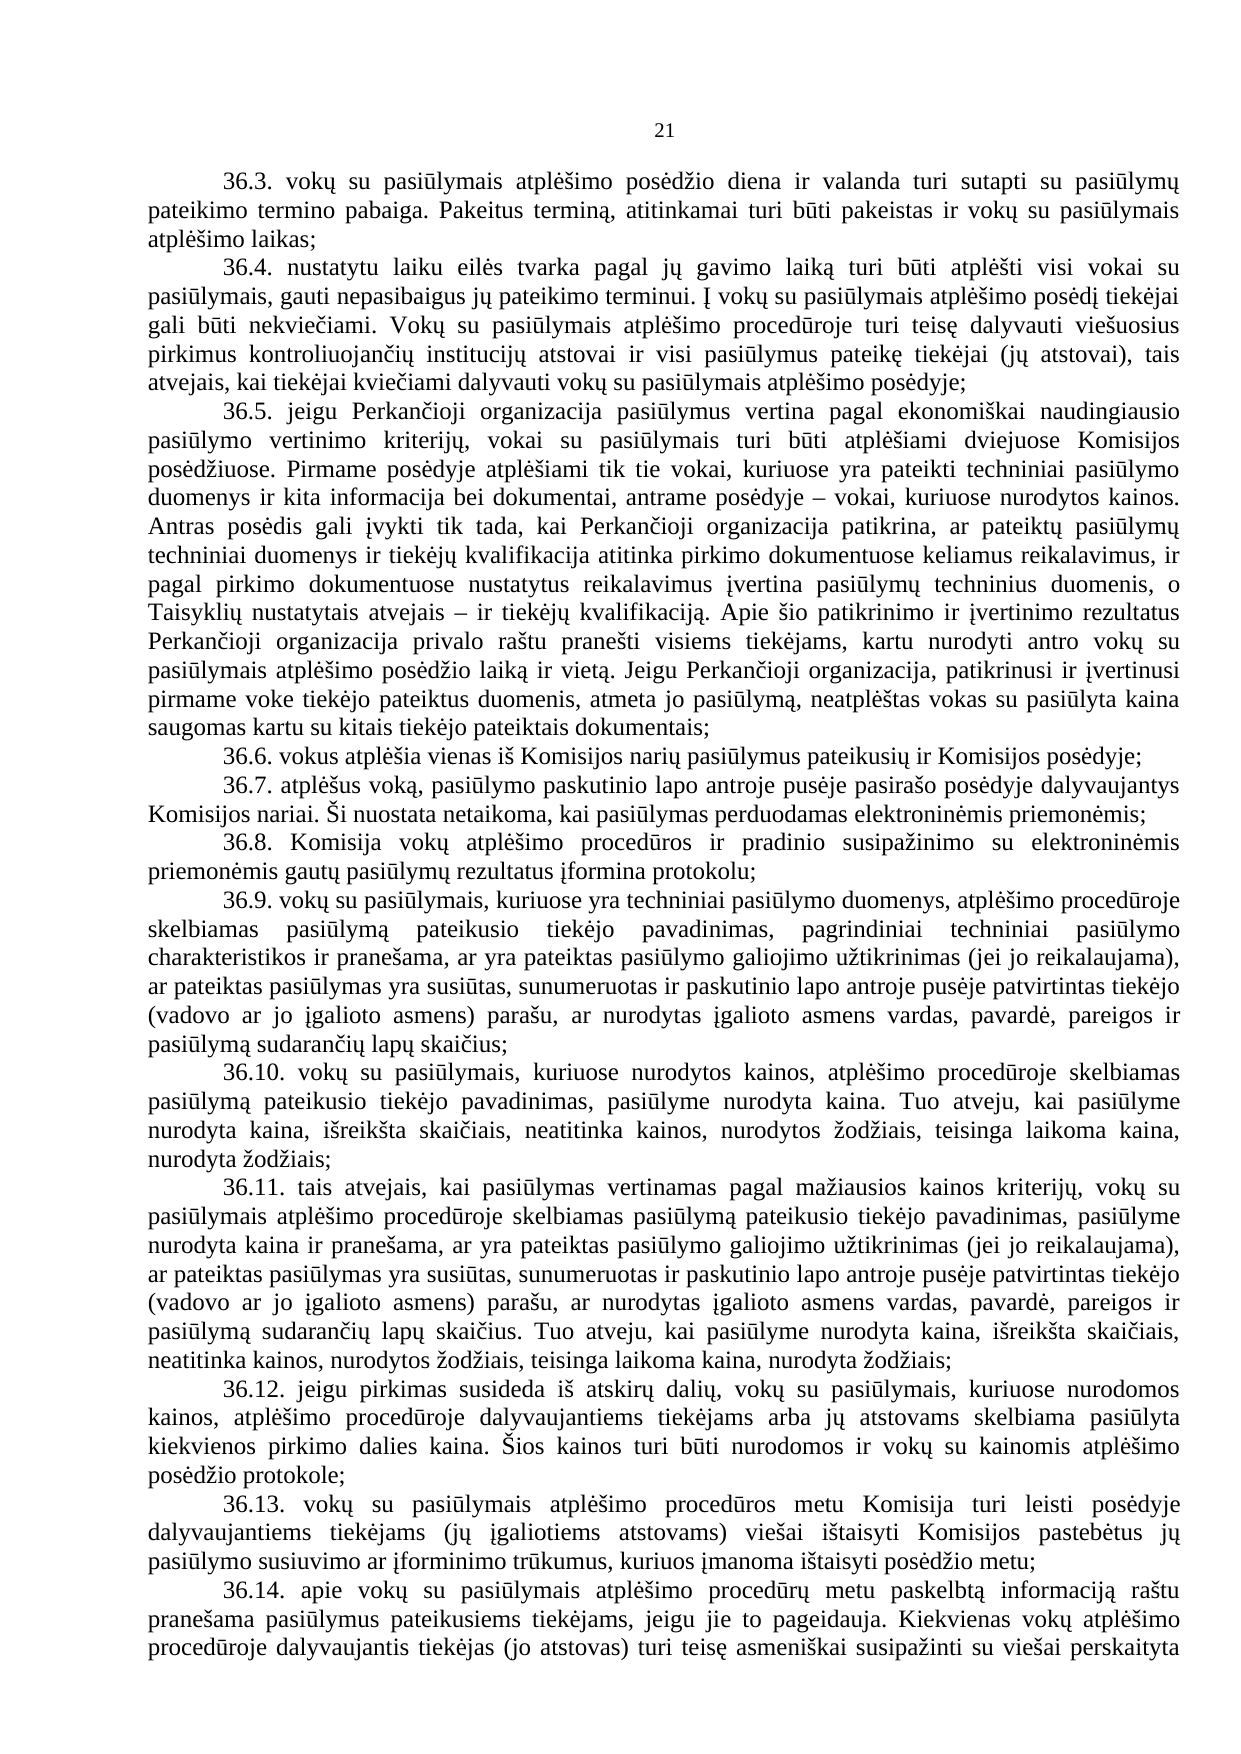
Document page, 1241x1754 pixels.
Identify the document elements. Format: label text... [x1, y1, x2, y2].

text 36.9. vokų su pasiūlymais, kuriuose yra techniniai pasiūlymo duomenys, atplėšimo procedūroje skelbiamas pasiūlymą pateikusio tiekėjo pavadinimas, pagrindiniai techniniai pasiūlymo charakteristikos ir pranešama, ar yra pateiktas pasiūlymo galiojimo užtikrinimas (jei jo reikalaujama), ar pateiktas pasiūlymas yra susiūtas, sunumeruotas ir paskutinio lapo antroje pusėje patvirtintas tiekėjo (vadovo ar jo įgalioto asmens) parašu, ar nurodytas įgalioto asmens vardas, pavardė, pareigos ir pasiūlymą sudarančių lapų skaičius; [148, 885, 1181, 1057]
text 36.8. Komisija vokų atplėšimo procedūros ir pradinio susipažinimo su elektroninėmis priemonėmis gautų pasiūlymų rezultatus įformina protokolu; [148, 827, 1181, 885]
text 36.12. jeigu pirkimas susideda iš atskirų dalių, vokų su pasiūlymais, kuriuose nurodomos kainos, atplėšimo procedūroje dalyvaujantiems tiekėjams arba jų atstovams skelbiama pasiūlyta kiekvienos pirkimo dalies kaina. Šios kainos turi būti nurodomos ir vokų su kainomis atplėšimo posėdžio protokole; [148, 1374, 1181, 1489]
text 36.14. apie vokų su pasiūlymais atplėšimo procedūrų metu paskelbtą informaciją raštu pranešama pasiūlymus pateikusiems tiekėjams, jeigu jie to pageidauja. Kiekvienas vokų atplėšimo procedūroje dalyvaujantis tiekėjas (jo atstovas) turi teisę asmeniškai susipažinti su viešai perskaityta [148, 1575, 1181, 1661]
text 36.11. tais atvejais, kai pasiūlymas vertinamas pagal mažiausios kainos kriterijų, vokų su pasiūlymais atplėšimo procedūroje skelbiamas pasiūlymą pateikusio tiekėjo pavadinimas, pasiūlyme nurodyta kaina ir pranešama, ar yra pateiktas pasiūlymo galiojimo užtikrinimas (jei jo reikalaujama), ar pateiktas pasiūlymas yra susiūtas, sunumeruotas ir paskutinio lapo antroje pusėje patvirtintas tiekėjo (vadovo ar jo įgalioto asmens) parašu, ar nurodytas įgalioto asmens vardas, pavardė, pareigos ir pasiūlymą sudarančių lapų skaičius. Tuo atveju, kai pasiūlyme nurodyta kaina, išreikšta skaičiais, neatitinka kainos, nurodytos žodžiais, teisinga laikoma kaina, nurodyta žodžiais; [148, 1172, 1181, 1374]
text 36.6. vokus atplėšia vienas iš Komisijos narių pasiūlymus pateikusių ir Komisijos posėdyje; [148, 741, 1181, 770]
text 36.5. jeigu Perkančioji organizacija pasiūlymus vertina pagal ekonomiškai naudingiausio pasiūlymo vertinimo kriterijų, vokai su pasiūlymais turi būti atplėšiami dviejuose Komisijos posėdžiuose. Pirmame posėdyje atplėšiami tik tie vokai, kuriuose yra pateikti techniniai pasiūlymo duomenys ir kita informacija bei dokumentai, antrame posėdyje – vokai, kuriuose nurodytos kainos. Antras posėdis gali įvykti tik tada, kai Perkančioji organizacija patikrina, ar pateiktų pasiūlymų techniniai duomenys ir tiekėjų kvalifikacija atitinka pirkimo dokumentuose keliamus reikalavimus, ir pagal pirkimo dokumentuose nustatytus reikalavimus įvertina pasiūlymų techninius duomenis, o Taisyklių nustatytais atvejais – ir tiekėjų kvalifikaciją. Apie šio patikrinimo ir įvertinimo rezultatus Perkančioji organizacija privalo raštu pranešti visiems tiekėjams, kartu nurodyti antro vokų su pasiūlymais atplėšimo posėdžio laiką ir vietą. Jeigu Perkančioji organizacija, patikrinusi ir įvertinusi pirmame voke tiekėjo pateiktus duomenis, atmeta jo pasiūlymą, neatplėštas vokas su pasiūlyta kaina saugomas kartu su kitais tiekėjo pateiktais dokumentais; [148, 396, 1181, 741]
text 36.3. vokų su pasiūlymais atplėšimo posėdžio diena ir valanda turi sutapti su pasiūlymų pateikimo termino pabaiga. Pakeitus terminą, atitinkamai turi būti pakeistas ir vokų su pasiūlymais atplėšimo laikas; [148, 166, 1181, 252]
text 36.7. atplėšus voką, pasiūlymo paskutinio lapo antroje pusėje pasirašo posėdyje dalyvaujantys Komisijos nariai. Ši nuostata netaikoma, kai pasiūlymas perduodamas elektroninėmis priemonėmis; [148, 770, 1181, 827]
text 36.4. nustatytu laiku eilės tvarka pagal jų gavimo laiką turi būti atplėšti visi vokai su pasiūlymais, gauti nepasibaigus jų pateikimo terminui. Į vokų su pasiūlymais atplėšimo posėdį tiekėjai gali būti nekviečiami. Vokų su pasiūlymais atplėšimo procedūroje turi teisę dalyvauti viešuosius pirkimus kontroliuojančių institucijų atstovai ir visi pasiūlymus pateikę tiekėjai (jų atstovai), tais atvejais, kai tiekėjai kviečiami dalyvauti vokų su pasiūlymais atplėšimo posėdyje; [148, 252, 1181, 396]
text 36.13. vokų su pasiūlymais atplėšimo procedūros metu Komisija turi leisti posėdyje dalyvaujantiems tiekėjams (jų įgaliotiems atstovams) viešai ištaisyti Komisijos pastebėtus jų pasiūlymo susiuvimo ar įforminimo trūkumus, kuriuos įmanoma ištaisyti posėdžio metu; [148, 1489, 1181, 1575]
text 36.10. vokų su pasiūlymais, kuriuose nurodytos kainos, atplėšimo procedūroje skelbiamas pasiūlymą pateikusio tiekėjo pavadinimas, pasiūlyme nurodyta kaina. Tuo atveju, kai pasiūlyme nurodyta kaina, išreikšta skaičiais, neatitinka kainos, nurodytos žodžiais, teisinga laikoma kaina, nurodyta žodžiais; [148, 1057, 1181, 1172]
